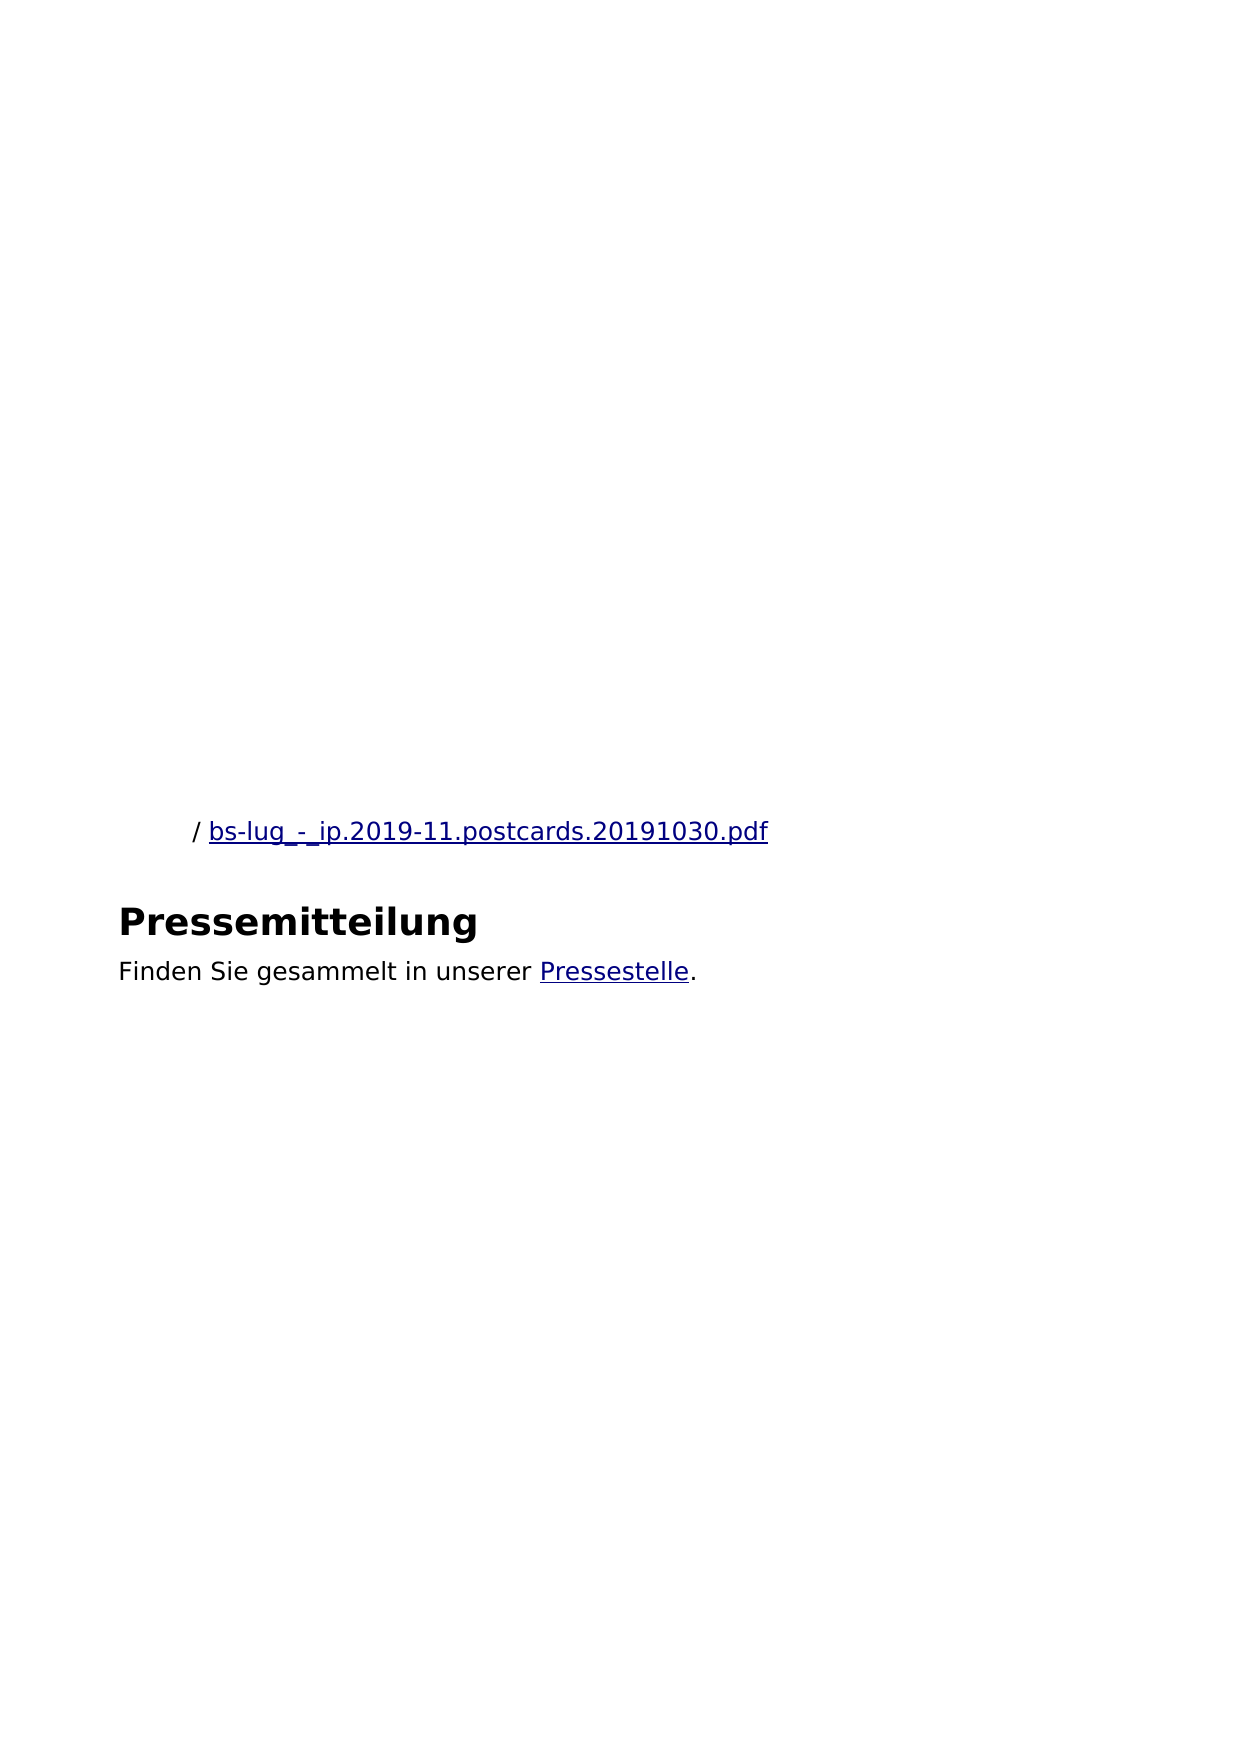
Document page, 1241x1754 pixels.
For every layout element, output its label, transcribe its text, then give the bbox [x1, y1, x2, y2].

list / bs-lug_-_ip.2019-11.postcards.20191030.pdf [177, 118, 1122, 846]
text Finden Sie gesammelt in unserer Pressestelle. [118, 957, 1122, 986]
subtitle Pressemitteilung [118, 901, 1122, 944]
